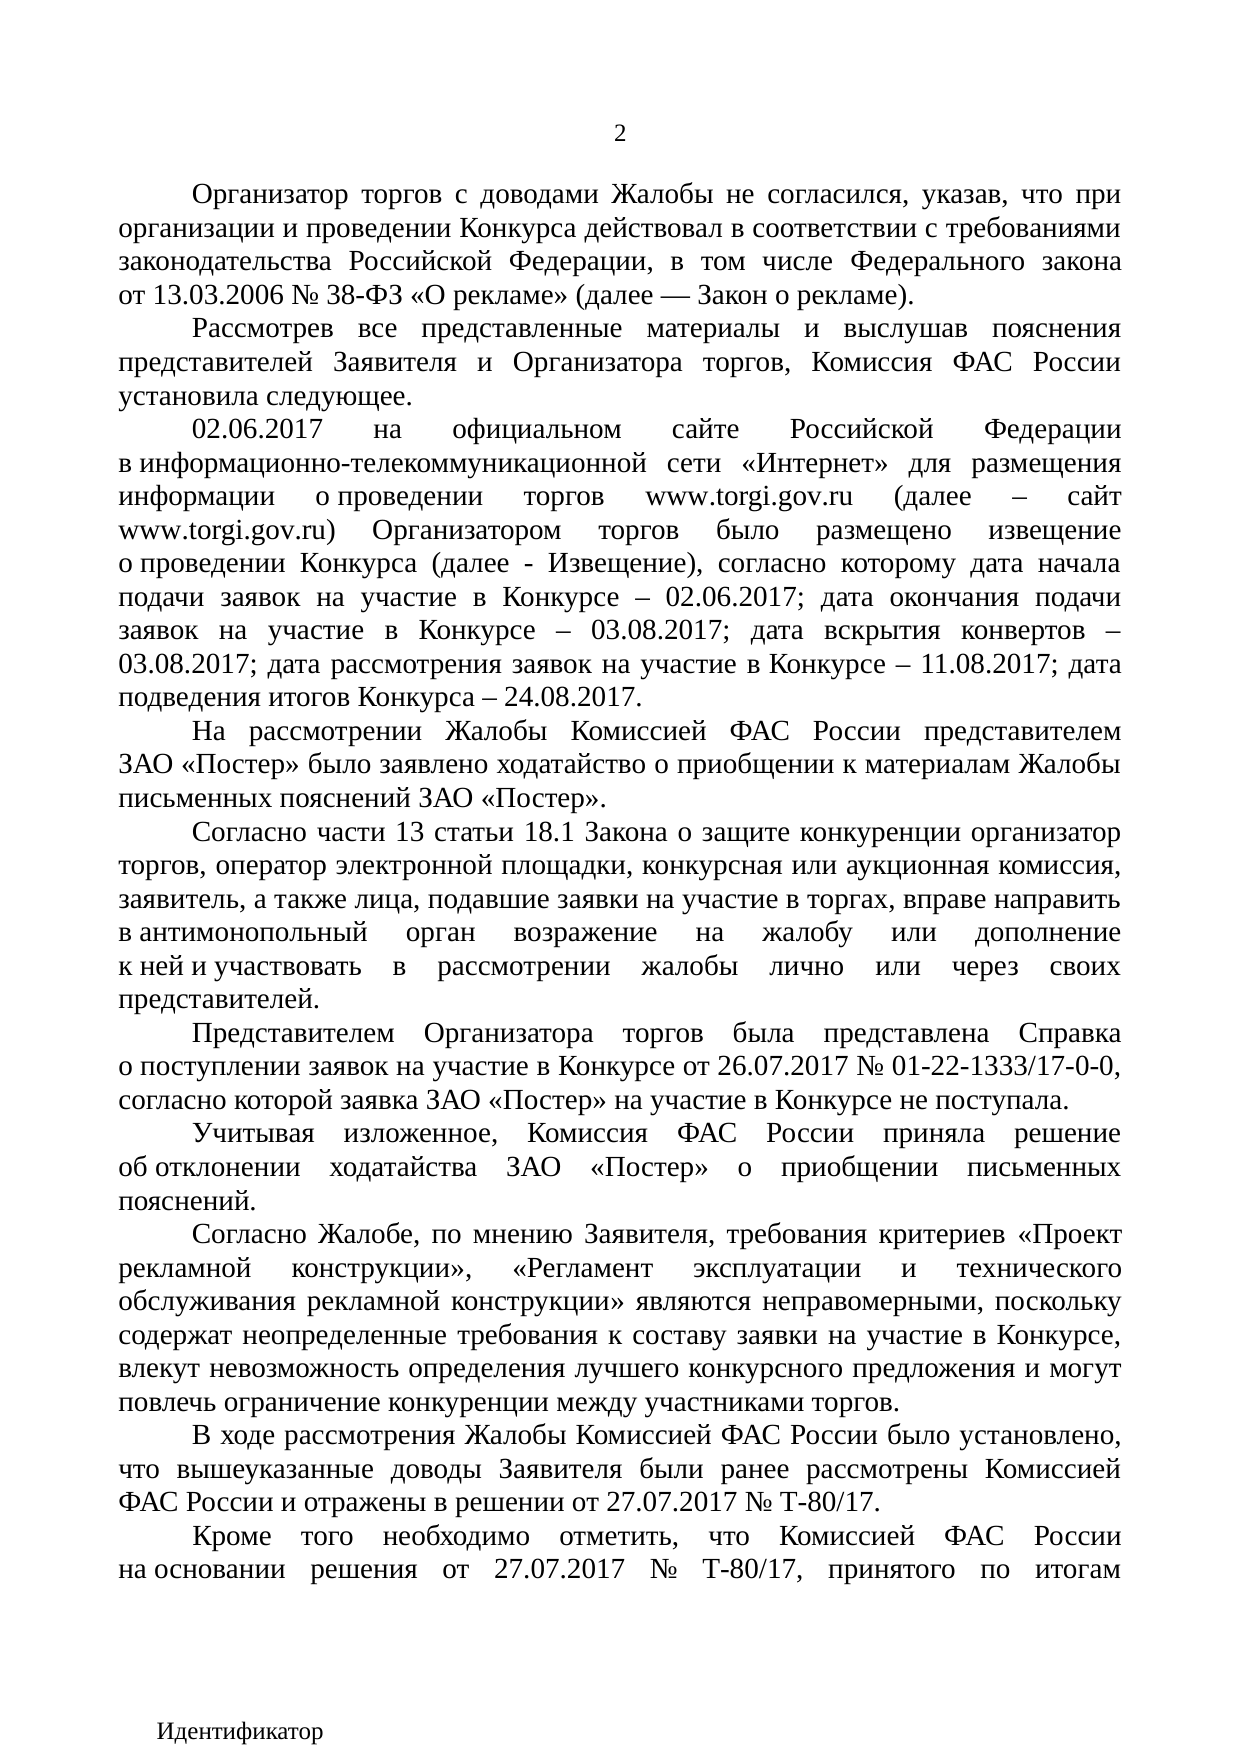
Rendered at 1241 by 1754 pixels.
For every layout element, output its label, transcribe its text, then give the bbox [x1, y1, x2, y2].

text В ходе рассмотрения Жалобы Комиссией ФАС России было установлено, что вышеуказанные доводы Заявителя были ранее рассмотрены Комиссией ФАС России и отражены в решении от 27.07.2017 № Т-80/17. [118, 1417, 1122, 1518]
text Рассмотрев все представленные материалы и выслушав пояснения представителей Заявителя и Организатора торгов, Комиссия ФАС России установила следующее. [118, 311, 1122, 411]
text Согласно Жалобе, по мнению Заявителя, требования критериев «Проект рекламной конструкции», «Регламент эксплуатации и технического обслуживания рекламной конструкции» являются неправомерными, поскольку содержат неопределенные требования к составу заявки на участие в Конкурсе, влекут невозможность определения лучшего конкурсного предложения и могут повлечь ограничение конкуренции между участниками торгов. [118, 1216, 1122, 1417]
text 02.06.2017 на официальном сайте Российской Федерации в информационно-телекоммуникационной сети «Интернет» для размещения информации о проведении торгов www.torgi.gov.ru (далее – сайт www.torgi.gov.ru) Организатором торгов было размещено извещение о проведении Конкурса (далее - Извещение), согласно которому дата начала подачи заявок на участие в Конкурсе – 02.06.2017; дата окончания подачи заявок на участие в Конкурсе – 03.08.2017; дата вскрытия конвертов – 03.08.2017; дата рассмотрения заявок на участие в Конкурсе – 11.08.2017; дата подведения итогов Конкурса – 24.08.2017. [118, 411, 1122, 713]
text Кроме того необходимо отметить, что Комиссией ФАС России на основании решения от 27.07.2017 № Т-80/17, принятого по итогам [118, 1518, 1122, 1585]
text Учитывая изложенное, Комиссия ФАС России приняла решение об отклонении ходатайства ЗАО «Постер» о приобщении письменных пояснений. [118, 1116, 1122, 1216]
text Согласно части 13 статьи 18.1 Закона о защите конкуренции организатор торгов, оператор электронной площадки, конкурсная или аукционная комиссия, заявитель, а также лица, подавшие заявки на участие в торгах, вправе направить в антимонопольный орган возражение на жалобу или дополнение к ней и участвовать в рассмотрении жалобы лично или через своих представителей. [118, 814, 1122, 1015]
text На рассмотрении Жалобы Комиссией ФАС России представителем ЗАО «Постер» было заявлено ходатайство о приобщении к материалам Жалобы письменных пояснений ЗАО «Постер». [118, 713, 1122, 814]
text Представителем Организатора торгов была представлена Справка о поступлении заявок на участие в Конкурсе от 26.07.2017 № 01-22-1333/17-0-0, согласно которой заявка ЗАО «Постер» на участие в Конкурсе не поступала. [118, 1015, 1122, 1116]
text Организатор торгов с доводами Жалобы не согласился, указав, что при организации и проведении Конкурса действовал в соответствии с требованиями законодательства Российской Федерации, в том числе Федерального закона от 13.03.2006 № 38-ФЗ «О рекламе» (далее — Закон о рекламе). [118, 176, 1122, 311]
